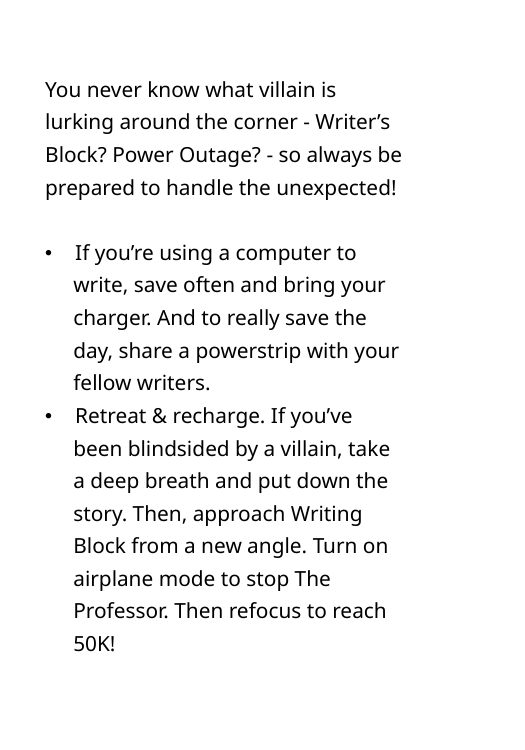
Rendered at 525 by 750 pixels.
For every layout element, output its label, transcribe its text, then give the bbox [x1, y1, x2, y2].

list Retreat & recharge. If you’ve been blindsided by a villain, take a deep breath and put down the story. Then, approach Writing Block from a new angle. Turn on airplane mode to stop The Professor. Then refocus to reach 50K! [45, 401, 405, 658]
list If you’re using a computer to write, save often and bring your charger. And to really save the day, share a powerstrip with your fellow writers. [45, 238, 405, 397]
text You never know what villain is lurking around the corner - Writer’s Block? Power Outage? - so always be prepared to handle the unexpected! [45, 75, 405, 201]
